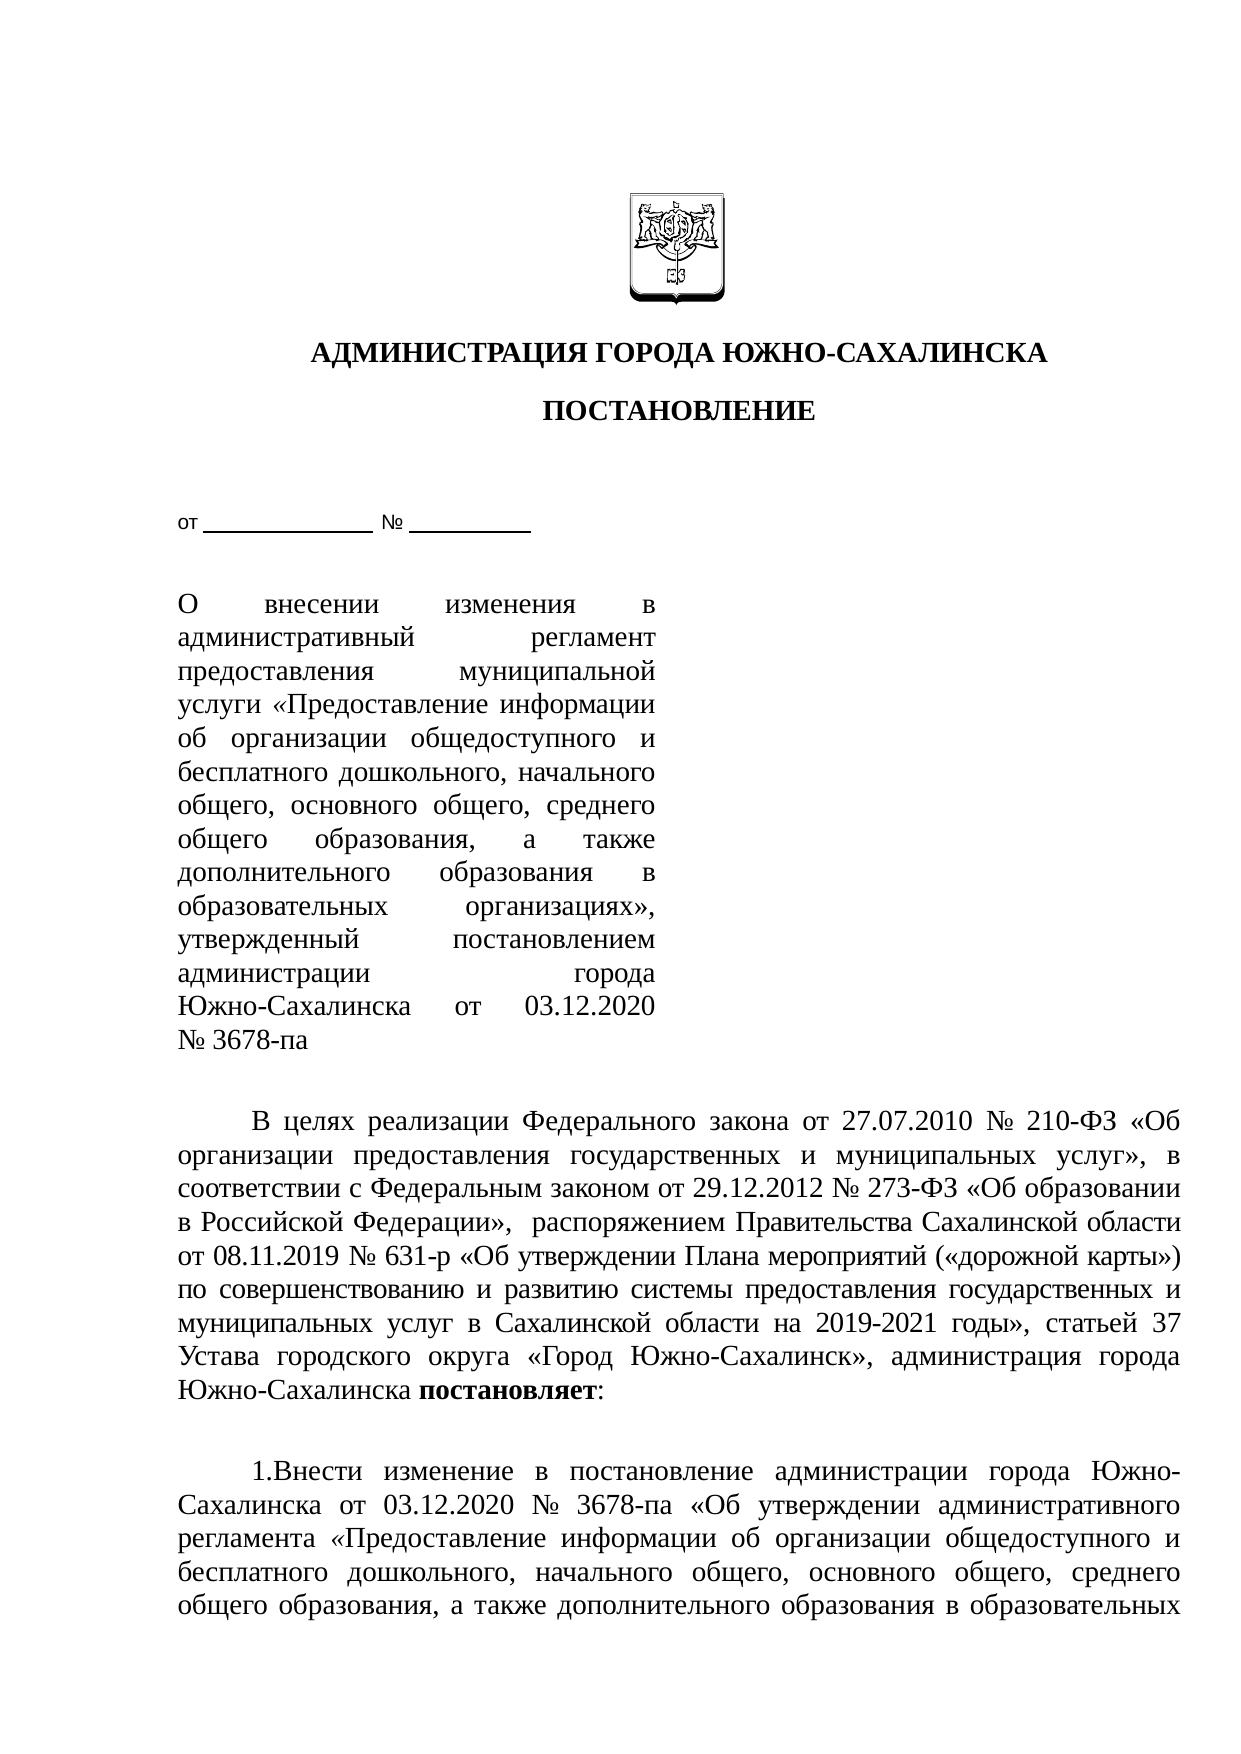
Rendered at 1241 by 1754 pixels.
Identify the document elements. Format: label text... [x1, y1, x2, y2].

text В целях реализации Федерального закона от 27.07.2010 № 210-ФЗ «Об организации предоставления государственных и муниципальных услуг», в соответствии с Федеральным законом от 29.12.2012 № 273-ФЗ «Об образовании в Российской Федерации», распоряжением Правительства Сахалинской области от 08.11.2019 № 631-р «Об утверждении Плана мероприятий («дорожной карты») по совершенствованию и развитию системы предоставления государственных и муниципальных услуг в Сахалинской области на 2019-2021 годы», статьей 37 Устава городского округа «Город Южно-Сахалинск», администрация города Южно-Сахалинска постановляет: [177, 1104, 1181, 1406]
text О внесении изменения в административный регламент предоставления муниципальной услуги «Предоставление информации об организации общедоступного и бесплатного дошкольного, начального общего, основного общего, среднего общего образования, а также дополнительного образования в образовательных организациях», утвержденный постановлением администрации города Южно-Сахалинска от 03.12.2020 № 3678-па [177, 586, 656, 1056]
text ПОСТАНОВЛЕНИЕ [177, 394, 1181, 427]
text 1.Внести изменение в постановление администрации города Южно-Сахалинска от 03.12.2020 № 3678-па «Об утверждении административного регламента «Предоставление информации об организации общедоступного и бесплатного дошкольного, начального общего, основного общего, среднего общего образования, а также дополнительного образования в образовательных [177, 1453, 1181, 1621]
text АДМИНИСТРАЦИЯ ГОРОДА ЮЖНО-САХАЛИНСКА [177, 335, 1181, 369]
text от № [177, 502, 1181, 536]
